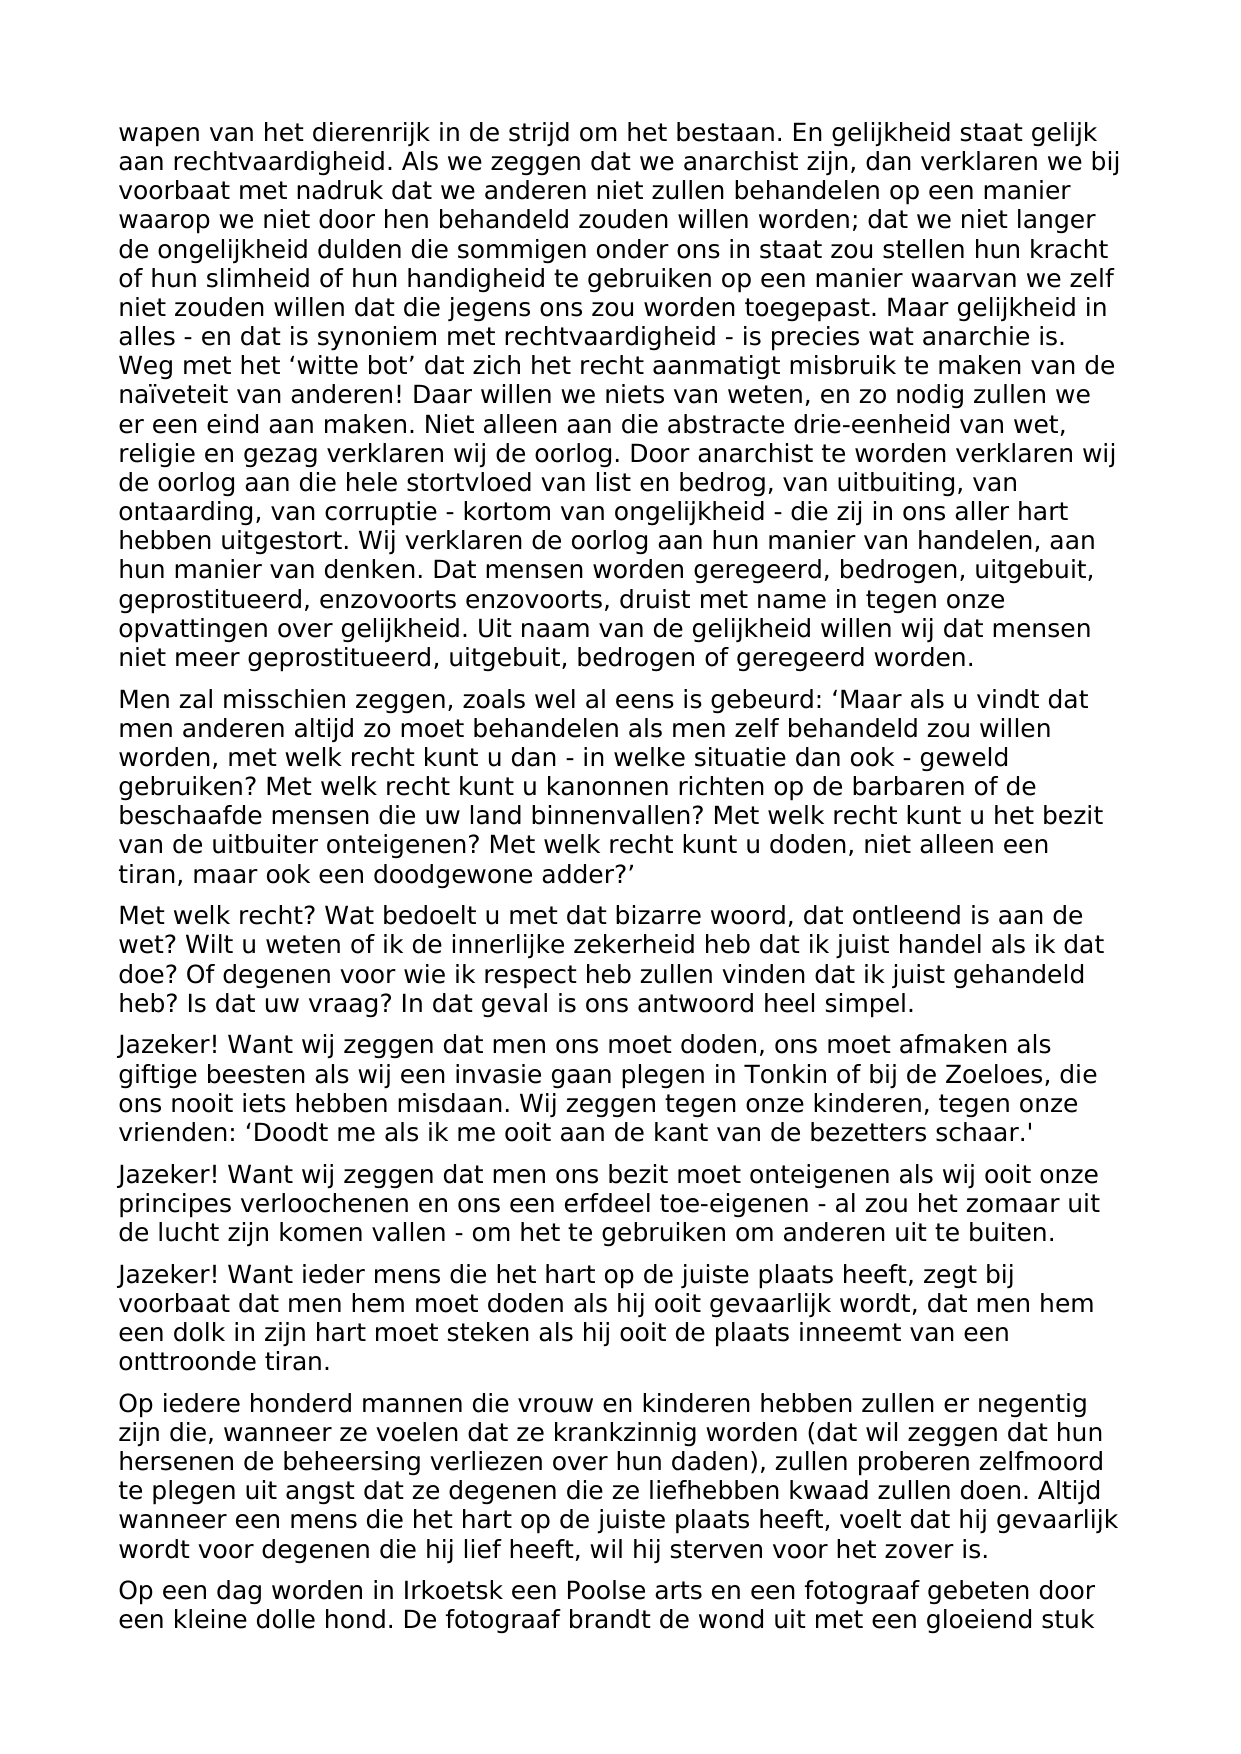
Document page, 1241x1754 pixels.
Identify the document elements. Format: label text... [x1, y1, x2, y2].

text Jazeker! Want wij zeggen dat men ons moet doden, ons moet afmaken als giftige beesten als wij een invasie gaan plegen in Tonkin of bij de Zoeloes, die ons nooit iets hebben misdaan. Wij zeggen tegen onze kinderen, tegen onze vrienden: ‘Doodt me als ik me ooit aan de kant van de bezetters schaar.' [118, 1031, 1122, 1147]
text Op iedere honderd mannen die vrouw en kinderen hebben zullen er negentig zijn die, wanneer ze voelen dat ze krankzinnig worden (dat wil zeggen dat hun hersenen de beheersing verliezen over hun daden), zullen proberen zelfmoord te plegen uit angst dat ze degenen die ze liefhebben kwaad zullen doen. Altijd wanneer een mens die het hart op de juiste plaats heeft, voelt dat hij gevaarlijk wordt voor degenen die hij lief heeft, wil hij sterven voor het zover is. [118, 1389, 1122, 1564]
text Men zal misschien zeggen, zoals wel al eens is gebeurd: ‘Maar als u vindt dat men anderen altijd zo moet behandelen als men zelf behandeld zou willen worden, met welk recht kunt u dan - in welke situatie dan ook - geweld gebruiken? Met welk recht kunt u kanonnen richten op de barbaren of de beschaafde mensen die uw land binnenvallen? Met welk recht kunt u het bezit van de uitbuiter onteigenen? Met welk recht kunt u doden, niet alleen een tiran, maar ook een doodgewone adder?’ [118, 685, 1122, 889]
text Jazeker! Want wij zeggen dat men ons bezit moet onteigenen als wij ooit onze principes verloochenen en ons een erfdeel toe-eigenen - al zou het zomaar uit de lucht zijn komen vallen - om het te gebruiken om anderen uit te buiten. [118, 1160, 1122, 1247]
text Op een dag worden in Irkoetsk een Poolse arts en een fotograaf gebeten door een kleine dolle hond. De fotograaf brandt de wond uit met een gloeiend stuk [118, 1576, 1122, 1635]
text wapen van het dierenrijk in de strijd om het bestaan. En gelijkheid staat gelijk aan rechtvaardigheid. Als we zeggen dat we anarchist zijn, dan verklaren we bij voorbaat met nadruk dat we anderen niet zullen behandelen op een manier waarop we niet door hen behandeld zouden willen worden; dat we niet langer de ongelijkheid dulden die sommigen onder ons in staat zou stellen hun kracht of hun slimheid of hun handigheid te gebruiken op een manier waarvan we zelf niet zouden willen dat die jegens ons zou worden toegepast. Maar gelijkheid in alles - en dat is synoniem met rechtvaardigheid - is precies wat anarchie is. Weg met het ‘witte bot’ dat zich het recht aanmatigt misbruik te maken van de naïveteit van anderen! Daar willen we niets van weten, en zo nodig zullen we er een eind aan maken. Niet alleen aan die abstracte drie-eenheid van wet, religie en gezag verklaren wij de oorlog. Door anarchist te worden verklaren wij de oorlog aan die hele stortvloed van list en bedrog, van uitbuiting, van ontaarding, van corruptie - kortom van ongelijkheid - die zij in ons aller hart hebben uitgestort. Wij verklaren de oorlog aan hun manier van handelen, aan hun manier van denken. Dat mensen worden geregeerd, bedrogen, uitgebuit, geprostitueerd, enzovoorts enzovoorts, druist met name in tegen onze opvattingen over gelijkheid. Uit naam van de gelijkheid willen wij dat mensen niet meer geprostitueerd, uitgebuit, bedrogen of geregeerd worden. [118, 118, 1122, 672]
text Met welk recht? Wat bedoelt u met dat bizarre woord, dat ontleend is aan de wet? Wilt u weten of ik de innerlijke zekerheid heb dat ik juist handel als ik dat doe? Of degenen voor wie ik respect heb zullen vinden dat ik juist gehandeld heb? Is dat uw vraag? In dat geval is ons antwoord heel simpel. [118, 901, 1122, 1018]
text Jazeker! Want ieder mens die het hart op de juiste plaats heeft, zegt bij voorbaat dat men hem moet doden als hij ooit gevaarlijk wordt, dat men hem een dolk in zijn hart moet steken als hij ooit de plaats inneemt van een onttroonde tiran. [118, 1260, 1122, 1376]
